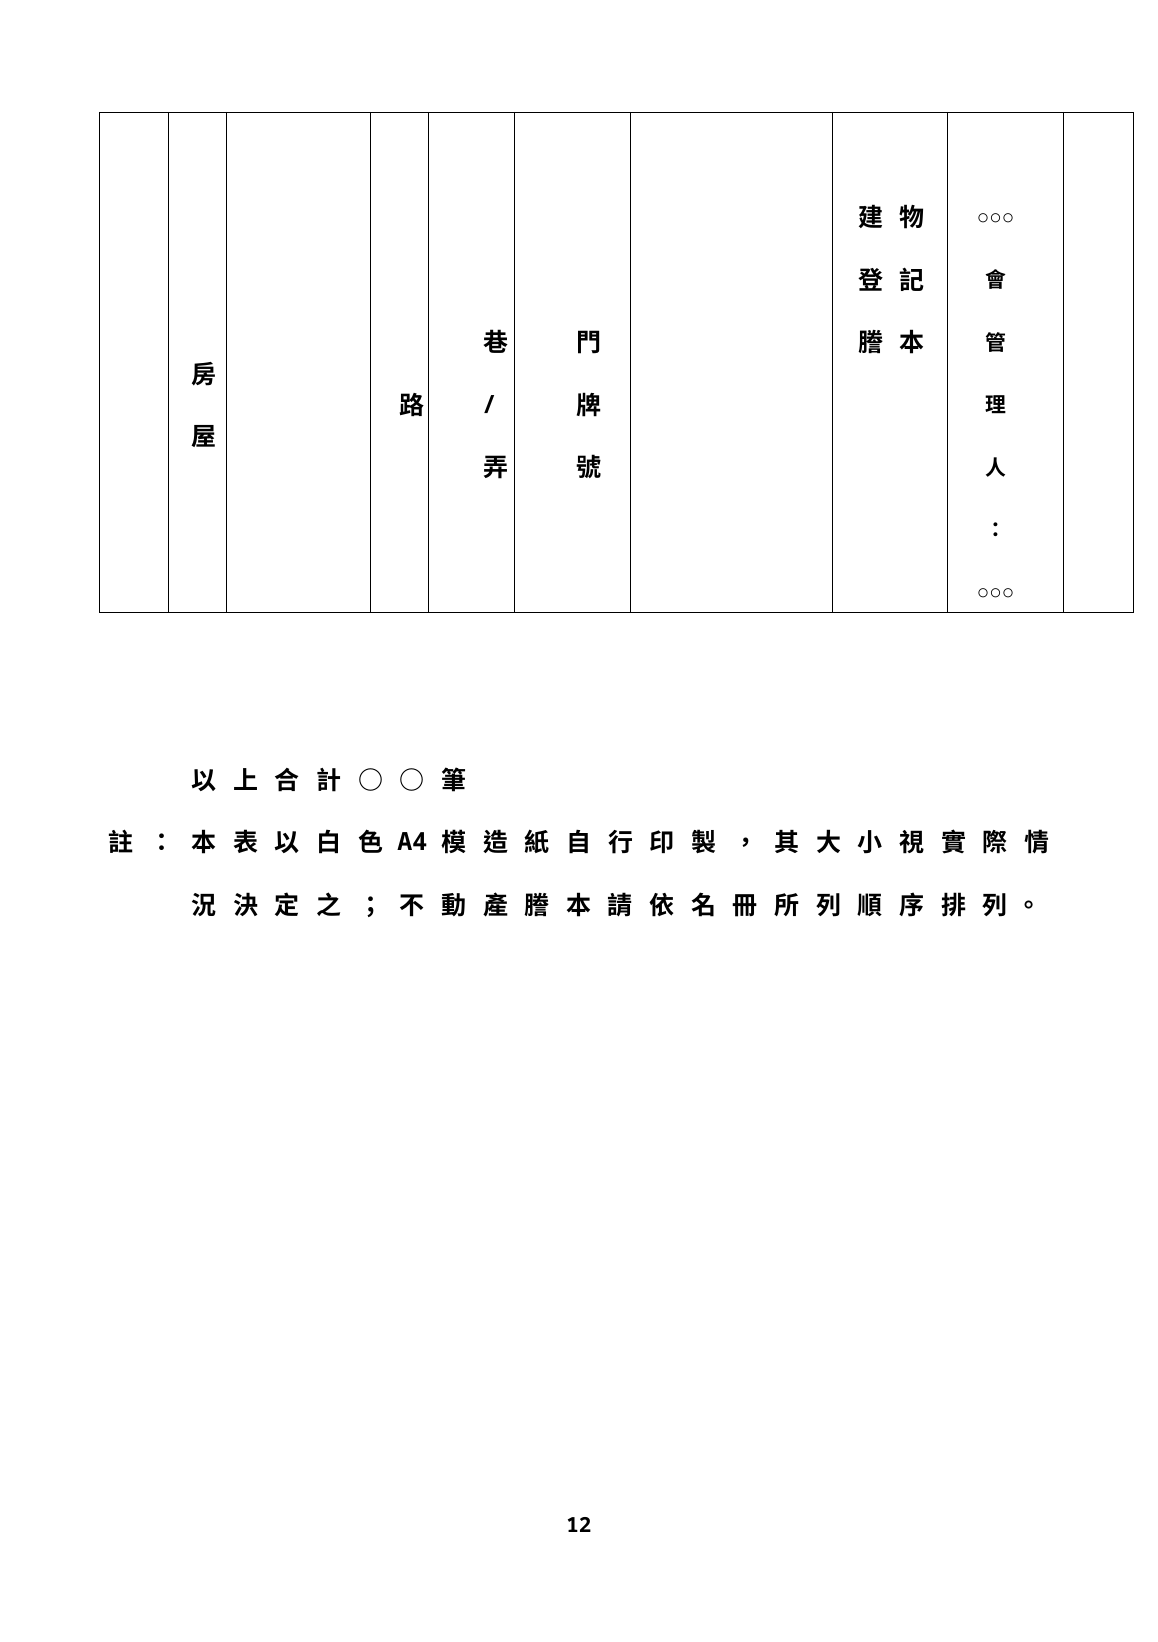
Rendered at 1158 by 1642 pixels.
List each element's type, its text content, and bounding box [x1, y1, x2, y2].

table_cell 房屋 [169, 113, 226, 612]
table_cell 路 [371, 113, 428, 612]
table_cell [100, 113, 168, 612]
table_cell ○○○會 管理人： ○○○ [948, 113, 1063, 612]
table_cell 門牌號 [515, 113, 630, 612]
text 以上合計○○筆 [99, 737, 1058, 799]
table_cell [631, 113, 832, 612]
text 註：本表以白色A4模造紙自行印製，其大小視實際情況決定之；不動產謄本請依名冊所列順序排列。 [99, 799, 1058, 924]
table_cell 建物登記謄本 [833, 113, 947, 612]
table_cell [227, 113, 370, 612]
table_cell 巷/弄 [429, 113, 514, 612]
table_cell [1064, 113, 1133, 612]
